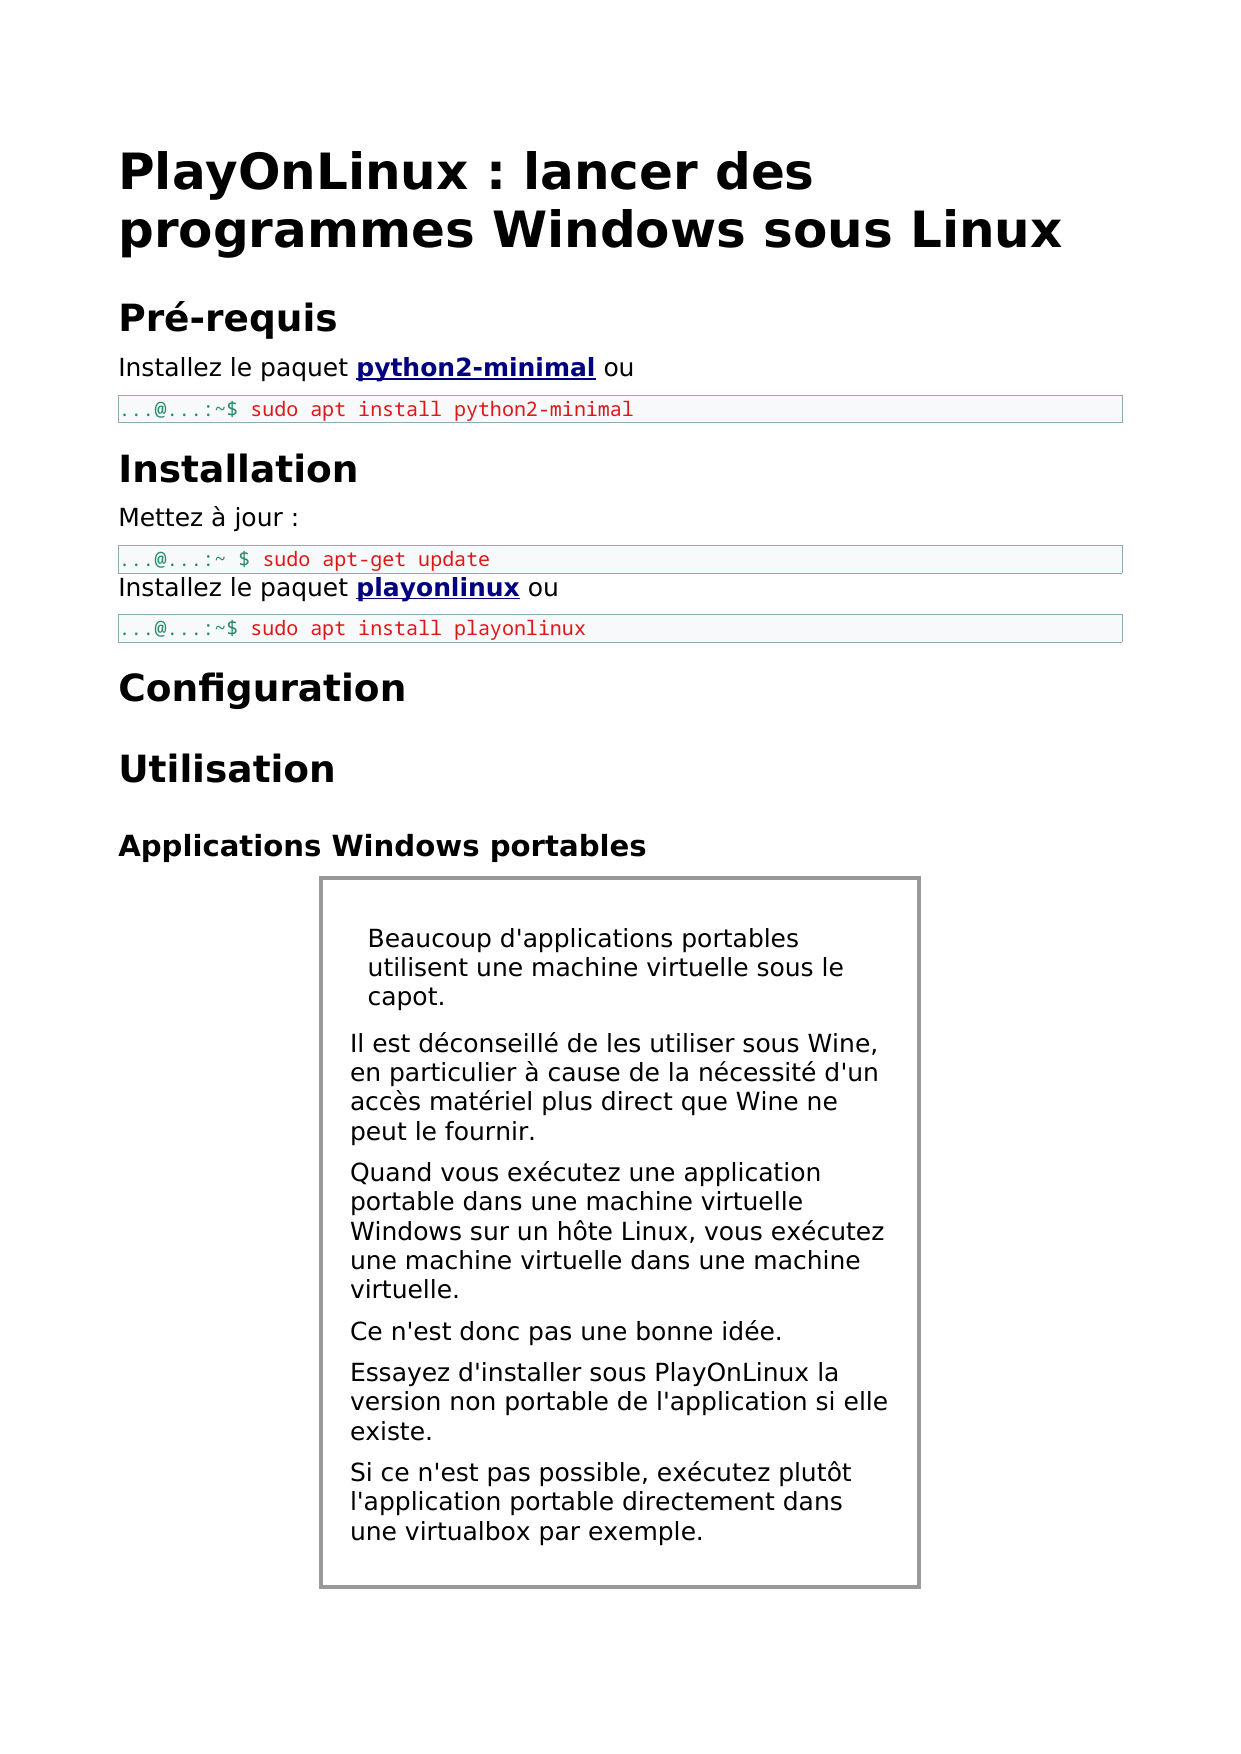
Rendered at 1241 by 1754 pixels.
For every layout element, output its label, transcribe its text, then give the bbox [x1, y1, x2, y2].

subtitle Configuration [118, 667, 1122, 711]
subtitle Pré-requis [118, 297, 1122, 341]
text ...@...:~ $ sudo apt-get update [119, 546, 1122, 573]
subtitle PlayOnLinux : lancer des programmes Windows sous Linux [118, 143, 1122, 259]
text Installez le paquet playonlinux ou [118, 574, 1122, 602]
subtitle Utilisation [118, 748, 1122, 792]
text ...@...:~$ sudo apt install python2-minimal [119, 396, 1122, 422]
table_header Beaucoup d'applications portables utilisent une machine virtuelle sous le capot. Il est déconseillé de les utiliser sous Wine, en particulier à cause de la nécessité d'un accès matériel plus direct que Wine ne peut le fournir. Quand vous exécutez une application portable dans une machine virtuelle Windows sur un hôte Linux, vous exécutez une machine virtuelle dans une machine virtuelle. Ce n'est donc pas une bonne idée. Essayez d'installer sous PlayOnLinux la version non portable de l'application si elle existe. Si ce n'est pas possible, exécutez plutôt l'application portable directement dans une virtualbox par exemple. [332, 889, 908, 1576]
subtitle Applications Windows portables [118, 829, 1122, 863]
text Installez le paquet python2-minimal ou [118, 353, 1122, 382]
text ...@...:~$ sudo apt install playonlinux [119, 615, 1122, 642]
subtitle Installation [118, 447, 1122, 491]
text Mettez à jour : [118, 503, 1122, 533]
